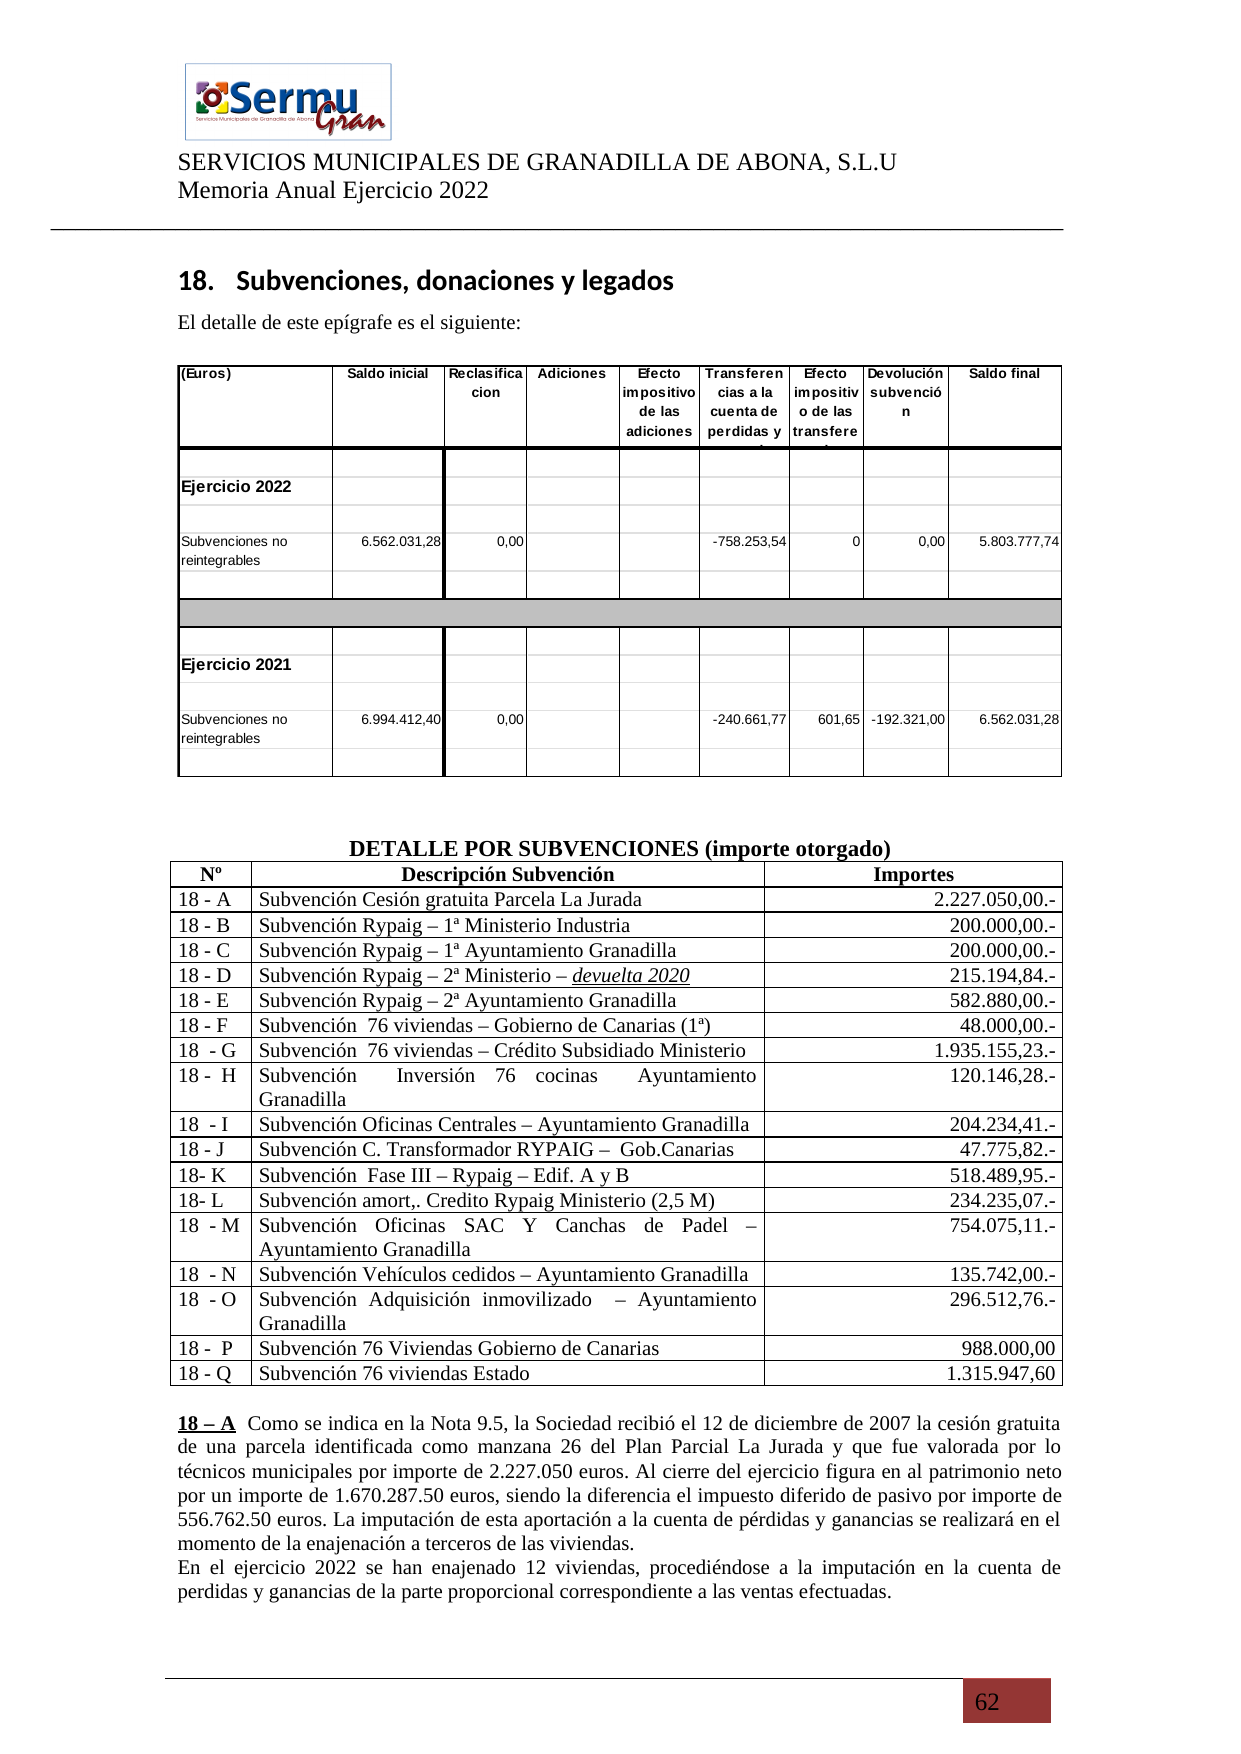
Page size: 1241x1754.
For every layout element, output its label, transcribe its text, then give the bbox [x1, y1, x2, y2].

table_cell Subvención Oficinas SAC Y Canchas de Padel – Ayuntamiento Granadilla [252, 1213, 764, 1261]
table_header Descripción Subvención [252, 862, 764, 886]
table_cell 18 - F [171, 1013, 251, 1037]
table_cell Subvención 76 Viviendas Gobierno de Canarias [252, 1336, 764, 1360]
text 18 – A Como se indica en la Nota 9.5, la Sociedad recibió el 12 de diciembre de 2007 la cesión gratuita de una parcela identificada como manzana 26 del Plan Parcial La Jurada y que fue valorada por lo técnicos municipales por importe de 2.227.050 euros. Al cierre del ejercicio figura en al patrimonio neto por un importe de 1.670.287.50 euros, siendo la diferencia el impuesto diferido de pasivo por importe de 556.762.50 euros. La imputación de esta aportación a la cuenta de pérdidas y ganancias se realizará en el momento de la enajenación a terceros de las viviendas. [177, 1410, 1063, 1555]
table_cell 47.775,82.- [765, 1138, 1062, 1161]
text El detalle de este epígrafe es el siguiente: [177, 310, 1063, 334]
table_cell 120.146,28.- [765, 1063, 1062, 1111]
table_cell 18 - P [171, 1336, 251, 1360]
picture [177, 59, 399, 147]
subtitle 18. Subvenciones, donaciones y legados [177, 262, 1063, 297]
table_cell 1.935.155,23.- [765, 1038, 1062, 1062]
table_cell Subvención 76 viviendas – Crédito Subsidiado Ministerio [252, 1038, 764, 1062]
table_cell Subvención Rypaig – 2ª Ministerio – devuelta 2020 [252, 963, 764, 987]
table_cell 2.227.050,00.- [765, 888, 1062, 911]
table_cell 200.000,00.- [765, 938, 1062, 962]
table_cell Subvención Rypaig – 1ª Ayuntamiento Granadilla [252, 938, 764, 962]
table_cell Subvención Adquisición inmovilizado – Ayuntamiento Granadilla [252, 1287, 764, 1335]
table_cell 135.742,00.- [765, 1262, 1062, 1286]
table_cell 18 - G [171, 1038, 251, 1062]
table_cell 48.000,00.- [765, 1013, 1062, 1037]
table_cell 18 - Q [171, 1361, 251, 1385]
table_cell 582.880,00.- [765, 988, 1062, 1012]
text En el ejercicio 2022 se han enajenado 12 viviendas, procediéndose a la imputación en la cuenta de perdidas y ganancias de la parte proporcional correspondiente a las ventas efectuadas. [177, 1555, 1063, 1603]
table_cell 518.489,95.- [765, 1163, 1062, 1187]
table_cell Subvención amort,. Credito Rypaig Ministerio (2,5 M) [252, 1188, 764, 1212]
table_header Nº [171, 862, 251, 886]
table_cell 18 - O [171, 1287, 251, 1335]
table_cell 18- K [171, 1163, 251, 1187]
table_cell 18 - J [171, 1138, 251, 1161]
table_cell 18 - N [171, 1262, 251, 1286]
table_cell 215.194,84.- [765, 963, 1062, 987]
table_cell 296.512,76.- [765, 1287, 1062, 1335]
table_cell 18 - E [171, 988, 251, 1012]
subtitle DETALLE POR SUBVENCIONES (importe otorgado) [177, 835, 1063, 861]
table_cell Subvención Inversión 76 cocinas Ayuntamiento Granadilla [252, 1063, 764, 1111]
table_cell 18 - I [171, 1112, 251, 1136]
table_cell Subvención Cesión gratuita Parcela La Jurada [252, 888, 764, 911]
table_cell Subvención Rypaig – 1ª Ministerio Industria [252, 913, 764, 937]
table_cell 988.000,00 [765, 1336, 1062, 1360]
table_header Importes [765, 862, 1062, 886]
table_cell 18 - H [171, 1063, 251, 1111]
table_cell Subvención Fase III – Rypaig – Edif. A y B [252, 1163, 764, 1187]
table_cell 200.000,00.- [765, 913, 1062, 937]
table_cell 18- L [171, 1188, 251, 1212]
table_cell Subvención Vehículos cedidos – Ayuntamiento Granadilla [252, 1262, 764, 1286]
table_cell 18 - B [171, 913, 251, 937]
table_cell Subvención Oficinas Centrales – Ayuntamiento Granadilla [252, 1112, 764, 1136]
table_cell 754.075,11.- [765, 1213, 1062, 1261]
table_cell Subvención Rypaig – 2ª Ayuntamiento Granadilla [252, 988, 764, 1012]
table_cell Subvención 76 viviendas – Gobierno de Canarias (1ª) [252, 1013, 764, 1037]
table_cell Subvención 76 viviendas Estado [252, 1361, 764, 1385]
table_cell 1.315.947,60 [765, 1361, 1062, 1385]
table_cell 18 - M [171, 1213, 251, 1261]
table_cell 18 - C [171, 938, 251, 962]
table_cell 204.234,41.- [765, 1112, 1062, 1136]
table_cell 18 - D [171, 963, 251, 987]
table_cell 18 - A [171, 888, 251, 911]
table_cell 234.235,07.- [765, 1188, 1062, 1212]
table_cell Subvención C. Transformador RYPAIG – Gob.Canarias [252, 1138, 764, 1161]
